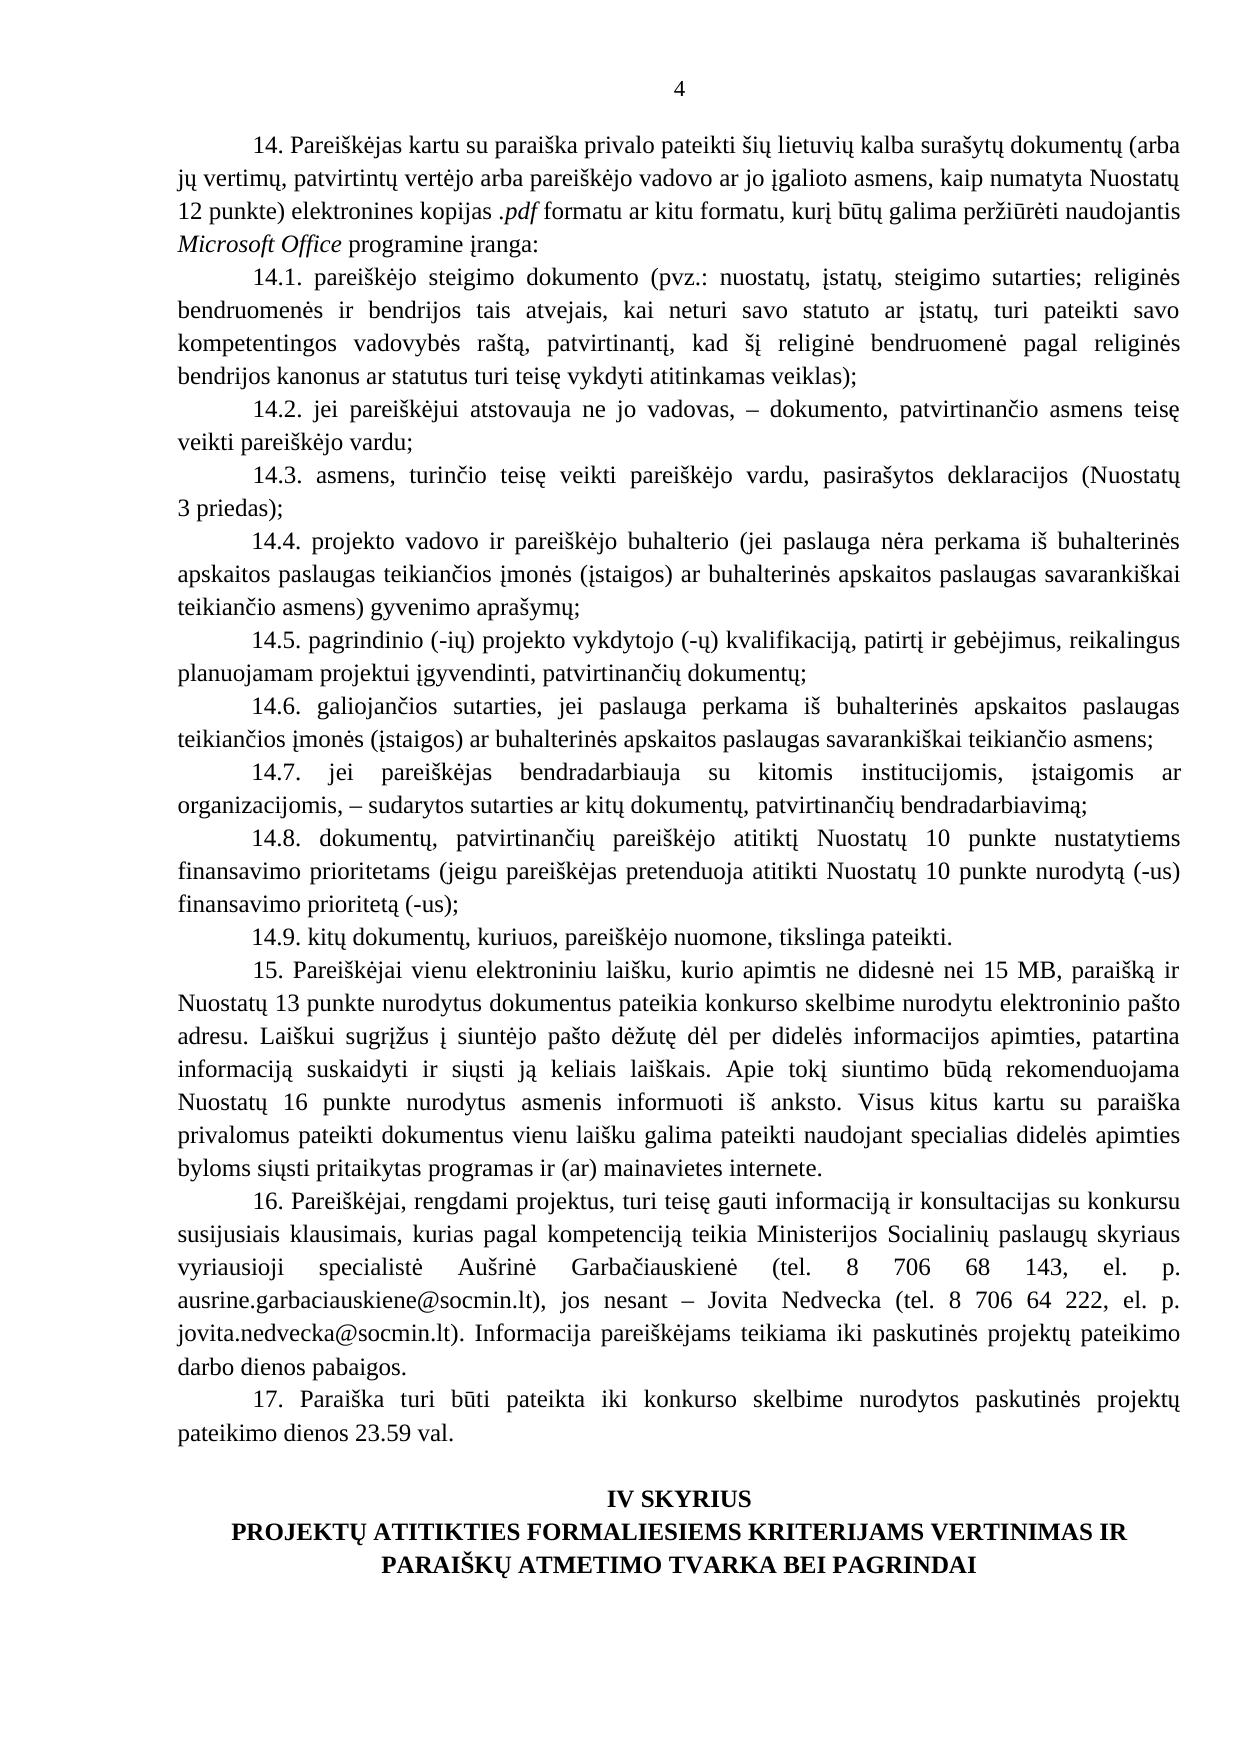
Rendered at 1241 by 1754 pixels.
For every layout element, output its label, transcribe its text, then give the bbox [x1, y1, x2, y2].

text 14.4. projekto vadovo ir pareiškėjo buhalterio (jei paslauga nėra perkama iš buhalterinės apskaitos paslaugas teikiančios įmonės (įstaigos) ar buhalterinės apskaitos paslaugas savarankiškai teikiančio asmens) gyvenimo aprašymų; [177, 526, 1181, 621]
text 14.2. jei pareiškėjui atstovauja ne jo vadovas, – dokumento, patvirtinančio asmens teisę veikti pareiškėjo vardu; [177, 394, 1181, 456]
text 17. Paraiška turi būti pateikta iki konkurso skelbime nurodytos paskutinės projektų pateikimo dienos 23.59 val. [177, 1384, 1181, 1446]
text 16. Pareiškėjai, rengdami projektus, turi teisę gauti informaciją ir konsultacijas su konkursu susijusiais klausimais, kurias pagal kompetenciją teikia Ministerijos Socialinių paslaugų skyriaus vyriausioji specialistė Aušrinė Garbačiauskienė (tel. 8 706 68 143, el. p. ausrine.garbaciauskiene@socmin.lt), jos nesant – Jovita Nedvecka (tel. 8 706 64 222, el. p. jovita.nedvecka@socmin.lt). Informacija pareiškėjams teikiama iki paskutinės projektų pateikimo darbo dienos pabaigos. [177, 1186, 1181, 1380]
text PROJEKTŲ ATITIKTIES FORMALIESIEMS KRITERIJAMS VERTINIMAS IR PARAIŠKŲ ATMETIMO TVARKA BEI PAGRINDAI [177, 1517, 1181, 1578]
text 14.7. jei pareiškėjas bendradarbiauja su kitomis institucijomis, įstaigomis ar organizacijomis, – sudarytos sutarties ar kitų dokumentų, patvirtinančių bendradarbiavimą; [177, 757, 1181, 819]
text 14.8. dokumentų, patvirtinančių pareiškėjo atitiktį Nuostatų 10 punkte nustatytiems finansavimo prioritetams (jeigu pareiškėjas pretenduoja atitikti Nuostatų 10 punkte nurodytą (-us) finansavimo prioritetą (-us); [177, 823, 1181, 918]
text 14.3. asmens, turinčio teisę veikti pareiškėjo vardu, pasirašytos deklaracijos (Nuostatų 3 priedas); [177, 460, 1181, 522]
text 14.5. pagrindinio (-ių) projekto vykdytojo (-ų) kvalifikaciją, patirtį ir gebėjimus, reikalingus planuojamam projektui įgyvendinti, patvirtinančių dokumentų; [177, 625, 1181, 687]
text IV SKYRIUS [177, 1484, 1181, 1512]
text 15. Pareiškėjai vienu elektroniniu laišku, kurio apimtis ne didesnė nei 15 MB, paraišką ir Nuostatų 13 punkte nurodytus dokumentus pateikia konkurso skelbime nurodytu elektroninio pašto adresu. Laiškui sugrįžus į siuntėjo pašto dėžutę dėl per didelės informacijos apimties, patartina informaciją suskaidyti ir siųsti ją keliais laiškais. Apie tokį siuntimo būdą rekomenduojama Nuostatų 16 punkte nurodytus asmenis informuoti iš anksto. Visus kitus kartu su paraiška privalomus pateikti dokumentus vienu laišku galima pateikti naudojant specialias didelės apimties byloms siųsti pritaikytas programas ir (ar) mainavietes internete. [177, 955, 1181, 1182]
text 14.6. galiojančios sutarties, jei paslauga perkama iš buhalterinės apskaitos paslaugas teikiančios įmonės (įstaigos) ar buhalterinės apskaitos paslaugas savarankiškai teikiančio asmens; [177, 691, 1181, 753]
text 14. Pareiškėjas kartu su paraiška privalo pateikti šių lietuvių kalba surašytų dokumentų (arba jų vertimų, patvirtintų vertėjo arba pareiškėjo vadovo ar jo įgalioto asmens, kaip numatyta Nuostatų 12 punkte) elektronines kopijas .pdf formatu ar kitu formatu, kurį būtų galima peržiūrėti naudojantis Microsoft Office programine įranga: [177, 130, 1181, 258]
text 14.1. pareiškėjo steigimo dokumento (pvz.: nuostatų, įstatų, steigimo sutarties; religinės bendruomenės ir bendrijos tais atvejais, kai neturi savo statuto ar įstatų, turi pateikti savo kompetentingos vadovybės raštą, patvirtinantį, kad šį religinė bendruomenė pagal religinės bendrijos kanonus ar statutus turi teisę vykdyti atitinkamas veiklas); [177, 262, 1181, 390]
text 14.9. kitų dokumentų, kuriuos, pareiškėjo nuomone, tikslinga pateikti. [177, 922, 1181, 951]
